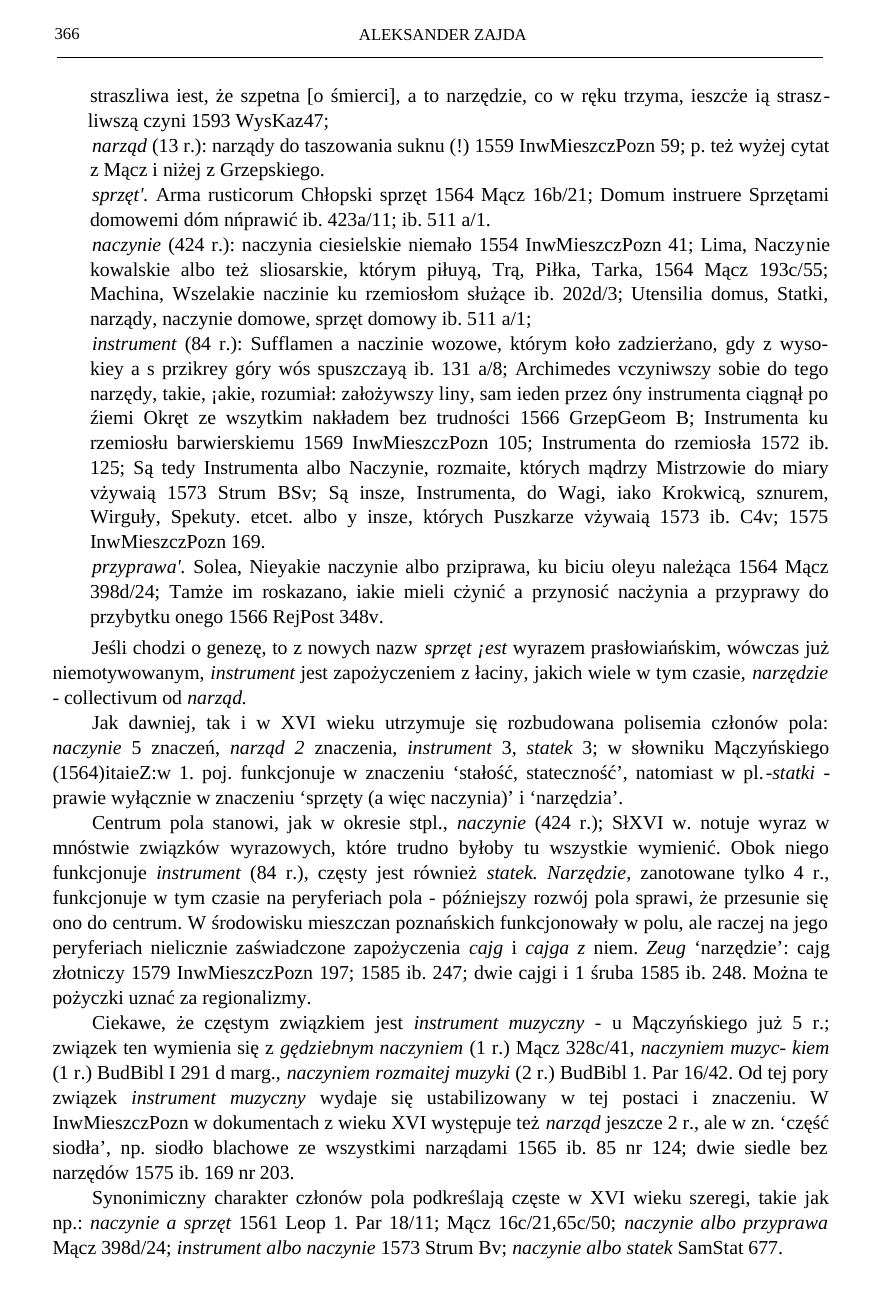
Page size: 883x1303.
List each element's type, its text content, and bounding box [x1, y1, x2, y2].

text Jak dawniej, tak i w XVI wieku utrzymuje się rozbudowana polisemia członów pola: naczynie 5 znaczeń, narząd 2 znaczenia, instrument 3, statek 3; w słowniku Mączyńskiego (1564)itaieZ:w 1. poj. funkcjonuje w znaczeniu ‘stałość, stateczność’, natomiast w pl.-statki - prawie wyłącznie w znaczeniu ‘sprzęty (a więc naczynia)’ i ‘narzędzia’. [52, 711, 830, 808]
text sprzęt'. Arma rusticorum Chłopski sprzęt 1564 Mącz 16b/21; Domum instruere Sprzętami domowemi dóm nńprawić ib. 423a/11; ib. 511 a/1. [90, 183, 830, 231]
text naczynie (424 r.): naczynia ciesielskie niemało 1554 InwMieszczPozn 41; Lima, Naczy­nie kowalskie albo też sliosarskie, którym piłuyą, Trą, Piłka, Tarka, 1564 Mącz 193c/55; Machina, Wszelakie naczinie ku rzemiosłom służące ib. 202d/3; Utensilia domus, Statki, narządy, naczynie domowe, sprzęt domowy ib. 511 a/1; [90, 233, 830, 330]
text narząd (13 r.): narządy do taszowania suknu (!) 1559 InwMieszczPozn 59; p. też wyżej cytat z Mącz i niżej z Grzepskiego. [90, 133, 830, 181]
text przyprawa'. Solea, Nieyakie naczynie albo prziprawa, ku biciu oleyu należąca 1564 Mącz 398d/24; Tamże im roskazano, iakie mieli cżynić a przynosić nacżynia a przyprawy do przybytku onego 1566 RejPost 348v. [90, 555, 830, 627]
text Centrum pola stanowi, jak w okresie stpl., naczynie (424 r.); SłXVI w. notuje wyraz w mnóstwie związków wyrazowych, które trudno byłoby tu wszystkie wymienić. Obok niego funkcjonuje instrument (84 r.), częsty jest również statek. Narzędzie, zanotowane tylko 4 r., funkcjonuje w tym czasie na peryferiach pola - późniejszy rozwój pola sprawi, że przesunie się ono do centrum. W środowisku mieszczan poznańskich funkcjonowały w polu, ale raczej na jego peryferiach nielicznie zaświadczone zapożyczenia cajg i cajga z niem. Zeug ‘narzę­dzie’: cajg złotniczy 1579 InwMieszczPozn 197; 1585 ib. 247; dwie cajgi i 1 śruba 1585 ib. 248. Można te pożyczki uznać za regionalizmy. [52, 811, 830, 1008]
text Synonimiczny charakter członów pola podkreślają częste w XVI wieku szeregi, takie jak np.: naczynie a sprzęt 1561 Leop 1. Par 18/11; Mącz 16c/21,65c/50; naczynie albo przyprawa Mącz 398d/24; instrument albo naczynie 1573 Strum Bv; naczynie albo statek SamStat 677. [52, 1186, 830, 1258]
text ALEKSANDER ZAJDA [359, 25, 533, 44]
text straszliwa iest, że szpetna [o śmierci], a to narzędzie, co w ręku trzyma, ieszcże ią strasz­liwszą czyni 1593 WysKaz47; [88, 84, 830, 132]
text instrument (84 r.): Sufflamen a naczinie wozowe, którym koło zadzierżano, gdy z wyso- kiey a s przikrey góry wós spuszczayą ib. 131 a/8; Archimedes vczyniwszy sobie do tego narzędy, takie, ¡akie, rozumiał: założywszy liny, sam ieden przez óny instrumenta ciągnął po źiemi Okręt ze wszytkim nakładem bez trudności 1566 GrzepGeom B; Instrumenta ku rzemiosłu barwierskiemu 1569 InwMieszczPozn 105; Instrumenta do rzemiosła 1572 ib. 125; Są tedy Instrumenta albo Naczynie, rozmaite, których mądrzy Mistrzowie do miary vżywaią 1573 Strum BSv; Są insze, Instrumenta, do Wagi, iako Krokwicą, sznurem, Wirguły, Spekuty. etcet. albo y insze, których Puszkarze vżywaią 1573 ib. C4v; 1575 InwMieszczPozn 169. [90, 332, 830, 553]
text Ciekawe, że częstym związkiem jest instrument muzyczny - u Mączyńskiego już 5 r.; związek ten wymienia się z gędziebnym naczyniem (1 r.) Mącz 328c/41, naczyniem muzyc- kiem (1 r.) BudBibl I 291 d marg., naczyniem rozmaitej muzyki (2 r.) BudBibl 1. Par 16/42. Od tej pory związek instrument muzyczny wydaje się ustabilizowany w tej postaci i znaczeniu. W InwMieszczPozn w dokumentach z wieku XVI występuje też narząd jeszcze 2 r., ale w zn. ‘część siodła’, np. siodło blachowe ze wszystkimi narządami 1565 ib. 85 nr 124; dwie siedle bez narzędów 1575 ib. 169 nr 203. [52, 1011, 830, 1183]
text Jeśli chodzi o genezę, to z nowych nazw sprzęt ¡est wyrazem prasłowiańskim, wówczas już niemotywowanym, instrument jest zapożyczeniem z łaciny, jakich wiele w tym czasie, narzędzie - collectivum od narząd. [52, 636, 830, 708]
text 366 [54, 24, 84, 43]
